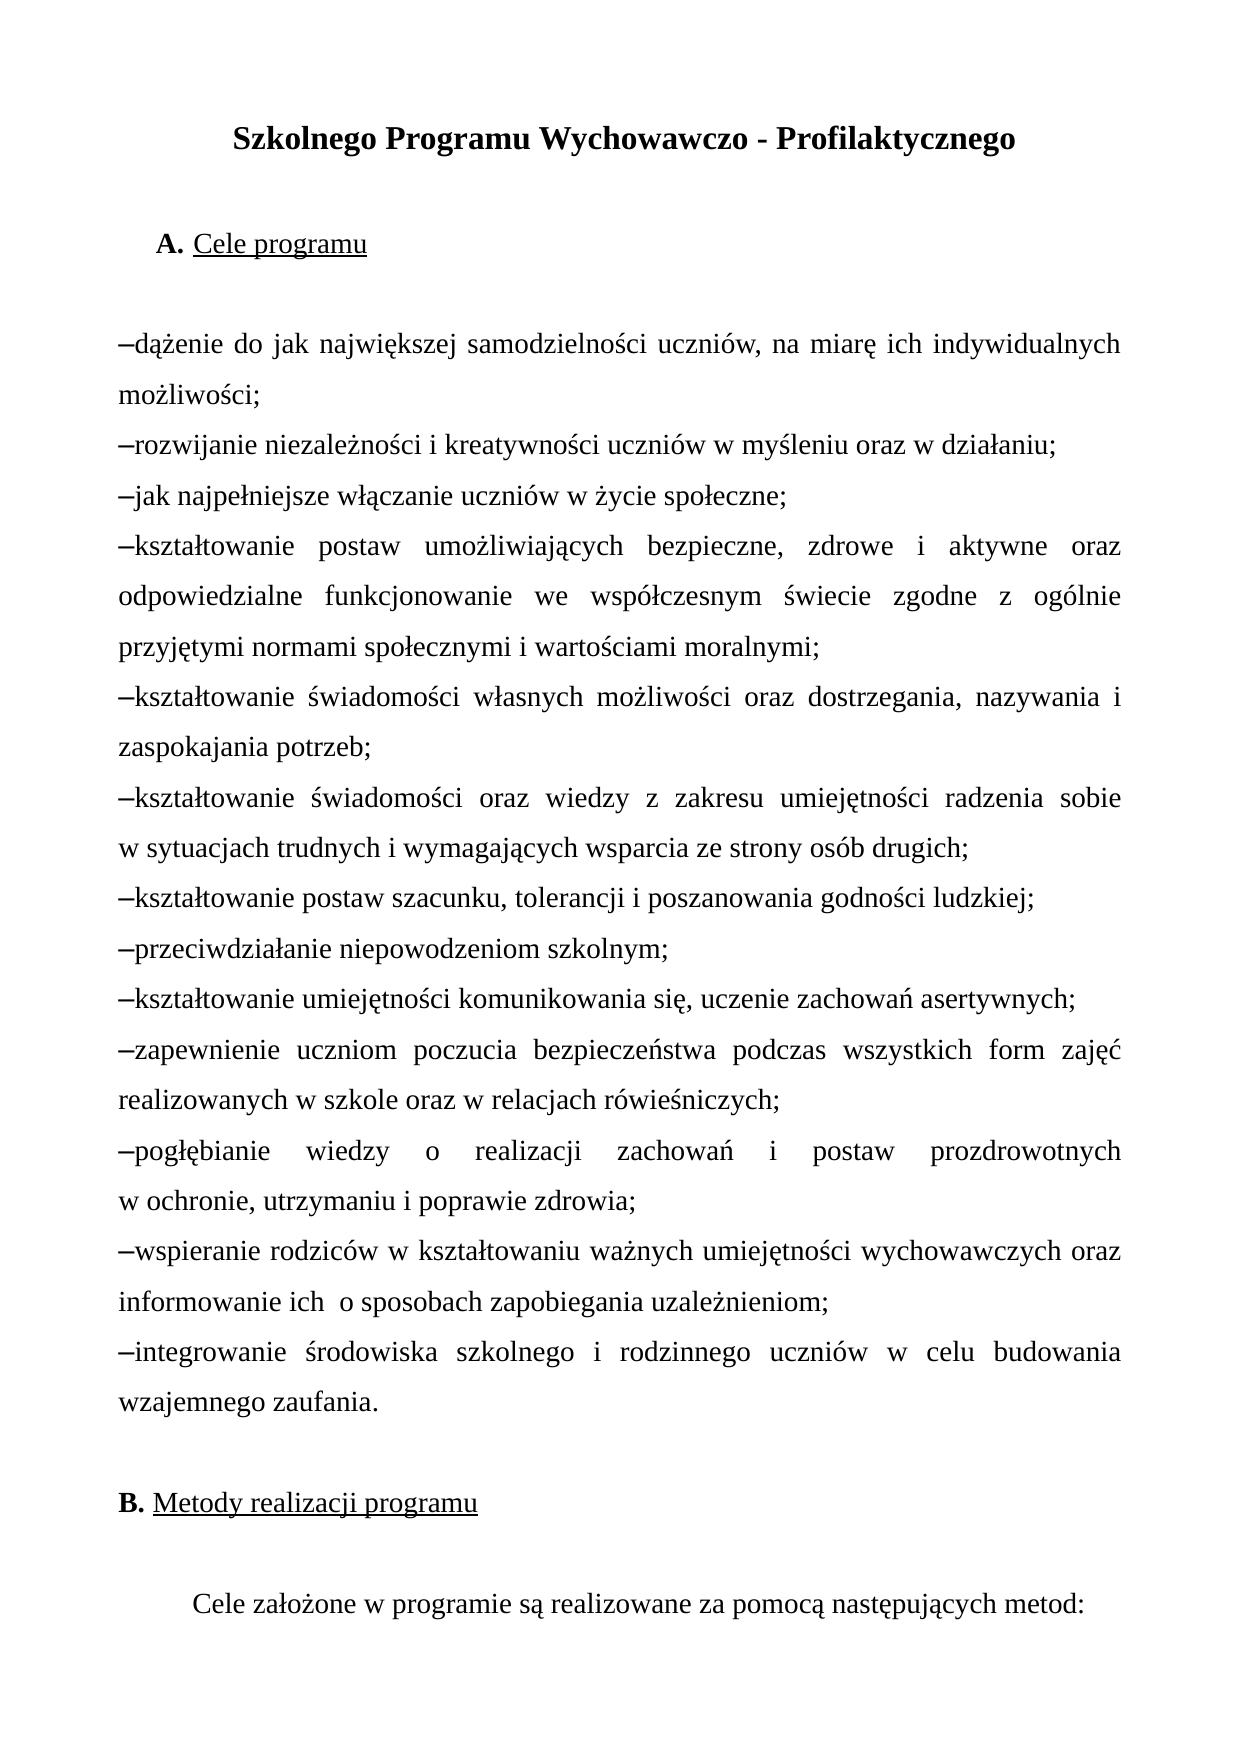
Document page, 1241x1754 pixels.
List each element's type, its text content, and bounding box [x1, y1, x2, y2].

text B. Metody realizacji programu [118, 1485, 1122, 1519]
list rozwijanie niezależności i kreatywności uczniów w myśleniu oraz w działaniu; [118, 427, 1122, 461]
list integrowanie środowiska szkolnego i rodzinnego uczniów w celu budowania wzajemnego zaufania. [118, 1334, 1122, 1418]
list dążenie do jak największej samodzielności uczniów, na miarę ich indywidualnych możliwości; [118, 327, 1122, 411]
list kształtowanie umiejętności komunikowania się, uczenie zachowań asertywnych; [118, 981, 1122, 1015]
text Szkolnego Programu Wychowawczo - Profilaktycznego [118, 118, 1122, 156]
list kształtowanie świadomości własnych możliwości oraz dostrzegania, nazywania i zaspokajania potrzeb; [118, 679, 1122, 763]
list wspieranie rodziców w kształtowaniu ważnych umiejętności wychowawczych oraz informowanie ich o sposobach zapobiegania uzależnieniom; [118, 1233, 1122, 1317]
list kształtowanie postaw szacunku, tolerancji i poszanowania godności ludzkiej; [118, 881, 1122, 914]
list jak najpełniejsze włączanie uczniów w życie społeczne; [118, 478, 1122, 511]
list zapewnienie uczniom poczucia bezpieczeństwa podczas wszystkich form zajęć realizowanych w szkole oraz w relacjach rówieśniczych; [118, 1032, 1122, 1116]
list przeciwdziałanie niepowodzeniom szkolnym; [118, 931, 1122, 965]
text Cele założone w programie są realizowane za pomocą następujących metod: [118, 1586, 1122, 1619]
list pogłębianie wiedzy o realizacji zachowań i postaw prozdrowotnych w ochronie, utrzymaniu i poprawie zdrowia; [118, 1133, 1122, 1217]
list kształtowanie postaw umożliwiających bezpieczne, zdrowe i aktywne oraz odpowiedzialne funkcjonowanie we współczesnym świecie zgodne z ogólnie przyjętymi normami społecznymi i wartościami moralnymi; [118, 528, 1122, 662]
list kształtowanie świadomości oraz wiedzy z zakresu umiejętności radzenia sobie w sytuacjach trudnych i wymagających wsparcia ze strony osób drugich; [118, 780, 1122, 864]
list Cele programu [156, 226, 1122, 259]
